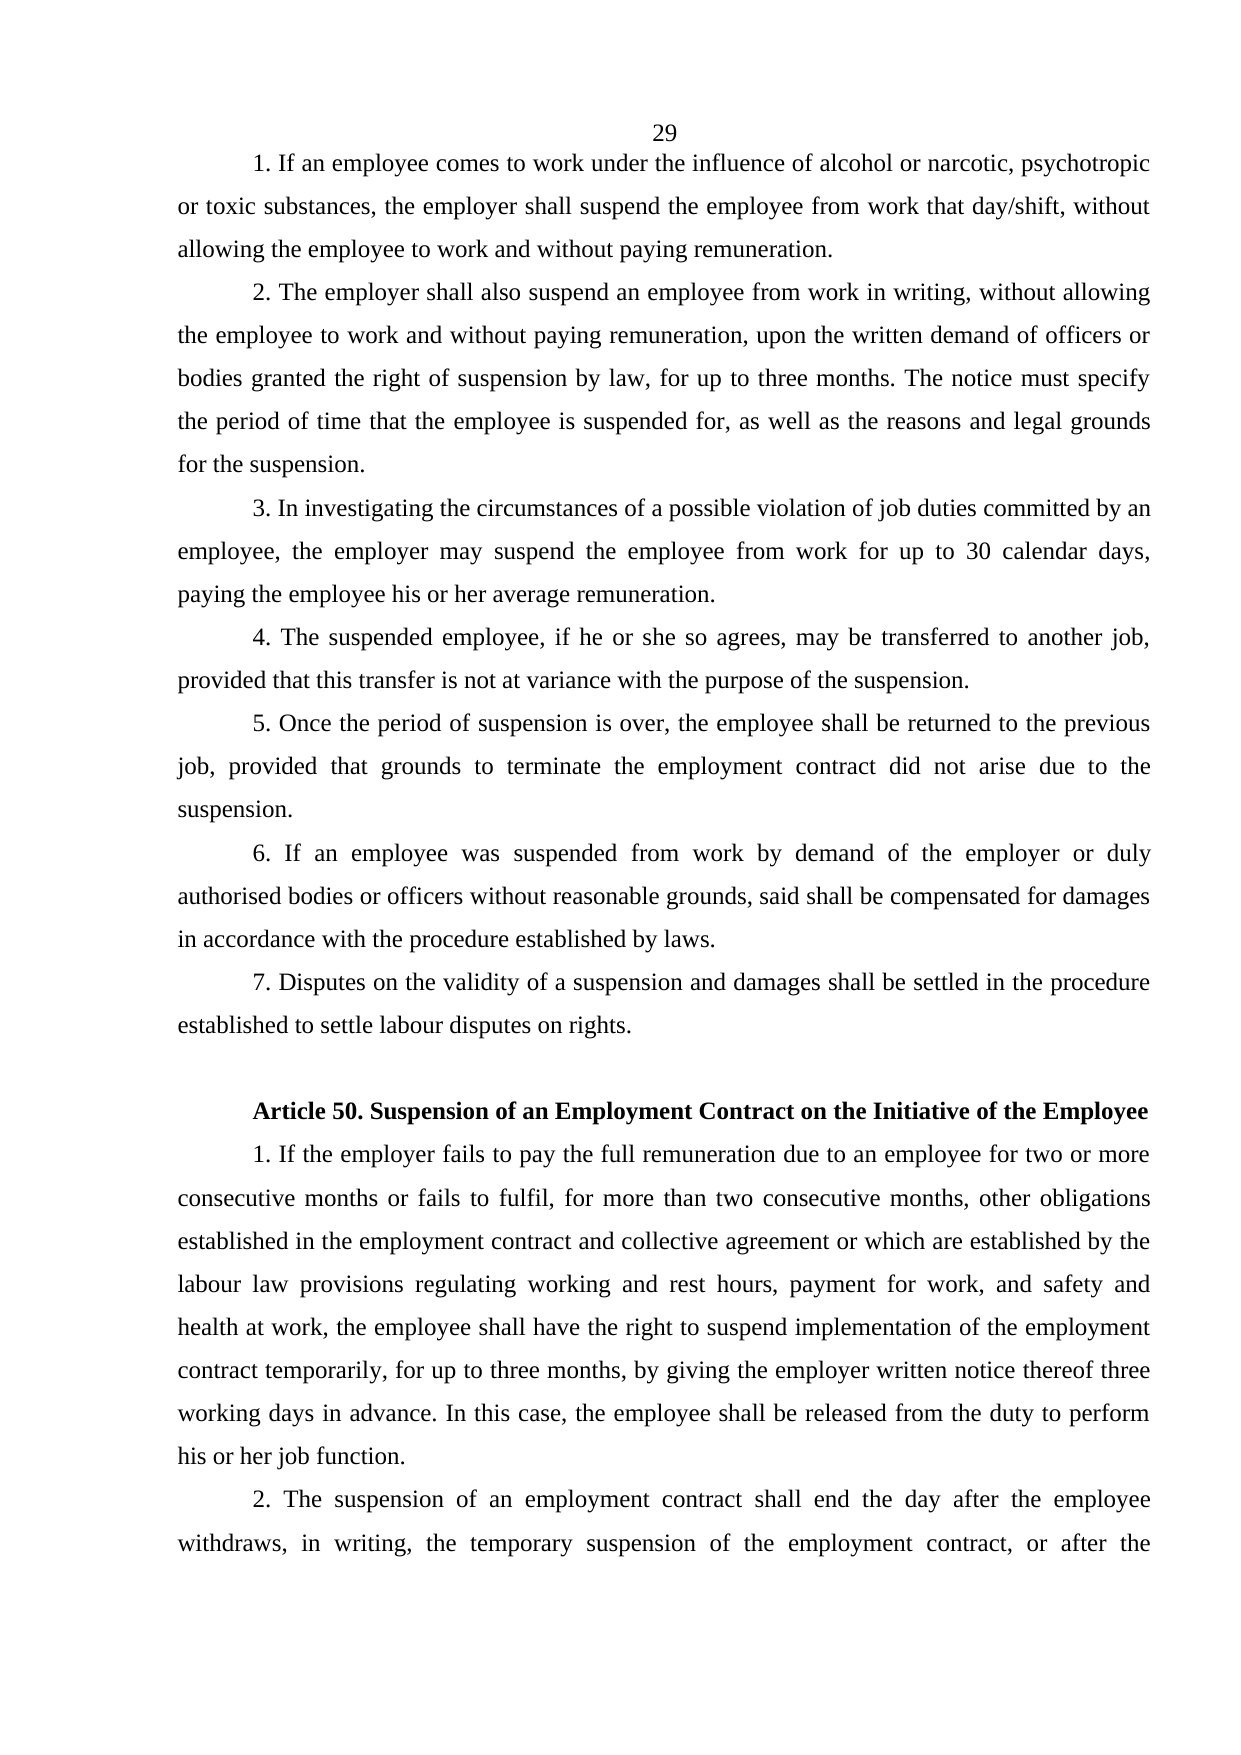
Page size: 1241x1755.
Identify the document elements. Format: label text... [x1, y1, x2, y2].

text 2. The employer shall also suspend an employee from work in writing, without allowing the employee to work and without paying remuneration, upon the written demand of officers or bodies granted the right of suspension by law, for up to three months. The notice must specify the period of time that the employee is suspended for, as well as the reasons and legal grounds for the suspension. [177, 277, 1152, 478]
text 7. Disputes on the validity of a suspension and damages shall be settled in the procedure established to settle labour disputes on rights. [177, 967, 1152, 1039]
text 1. If an employee comes to work under the influence of alcohol or narcotic, psychotropic or toxic substances, the employer shall suspend the employee from work that day/shift, without allowing the employee to work and without paying remuneration. [177, 148, 1152, 263]
text 4. The suspended employee, if he or she so agrees, may be transferred to another job, provided that this transfer is not at variance with the purpose of the suspension. [177, 622, 1152, 694]
text 1. If the employer fails to pay the full remuneration due to an employee for two or more consecutive months or fails to fulfil, for more than two consecutive months, other obligations established in the employment contract and collective agreement or which are established by the labour law provisions regulating working and rest hours, payment for work, and safety and health at work, the employee shall have the right to suspend implementation of the employment contract temporarily, for up to three months, by giving the employer written notice thereof three working days in advance. In this case, the employee shall be released from the duty to perform his or her job function. [177, 1139, 1152, 1470]
text 2. The suspension of an employment contract shall end the day after the employee withdraws, in writing, the temporary suspension of the employment contract, or after the [177, 1484, 1152, 1556]
text 6. If an employee was suspended from work by demand of the employer or duly authorised bodies or officers without reasonable grounds, said shall be compensated for damages in accordance with the procedure established by laws. [177, 838, 1152, 953]
text 5. Once the period of suspension is over, the employee shall be returned to the previous job, provided that grounds to terminate the employment contract did not arise due to the suspension. [177, 708, 1152, 823]
text Article 50. Suspension of an Employment Contract on the Initiative of the Employee [177, 1096, 1152, 1125]
text 3. In investigating the circumstances of a possible violation of job duties committed by an employee, the employer may suspend the employee from work for up to 30 calendar days, paying the employee his or her average remuneration. [177, 493, 1152, 608]
